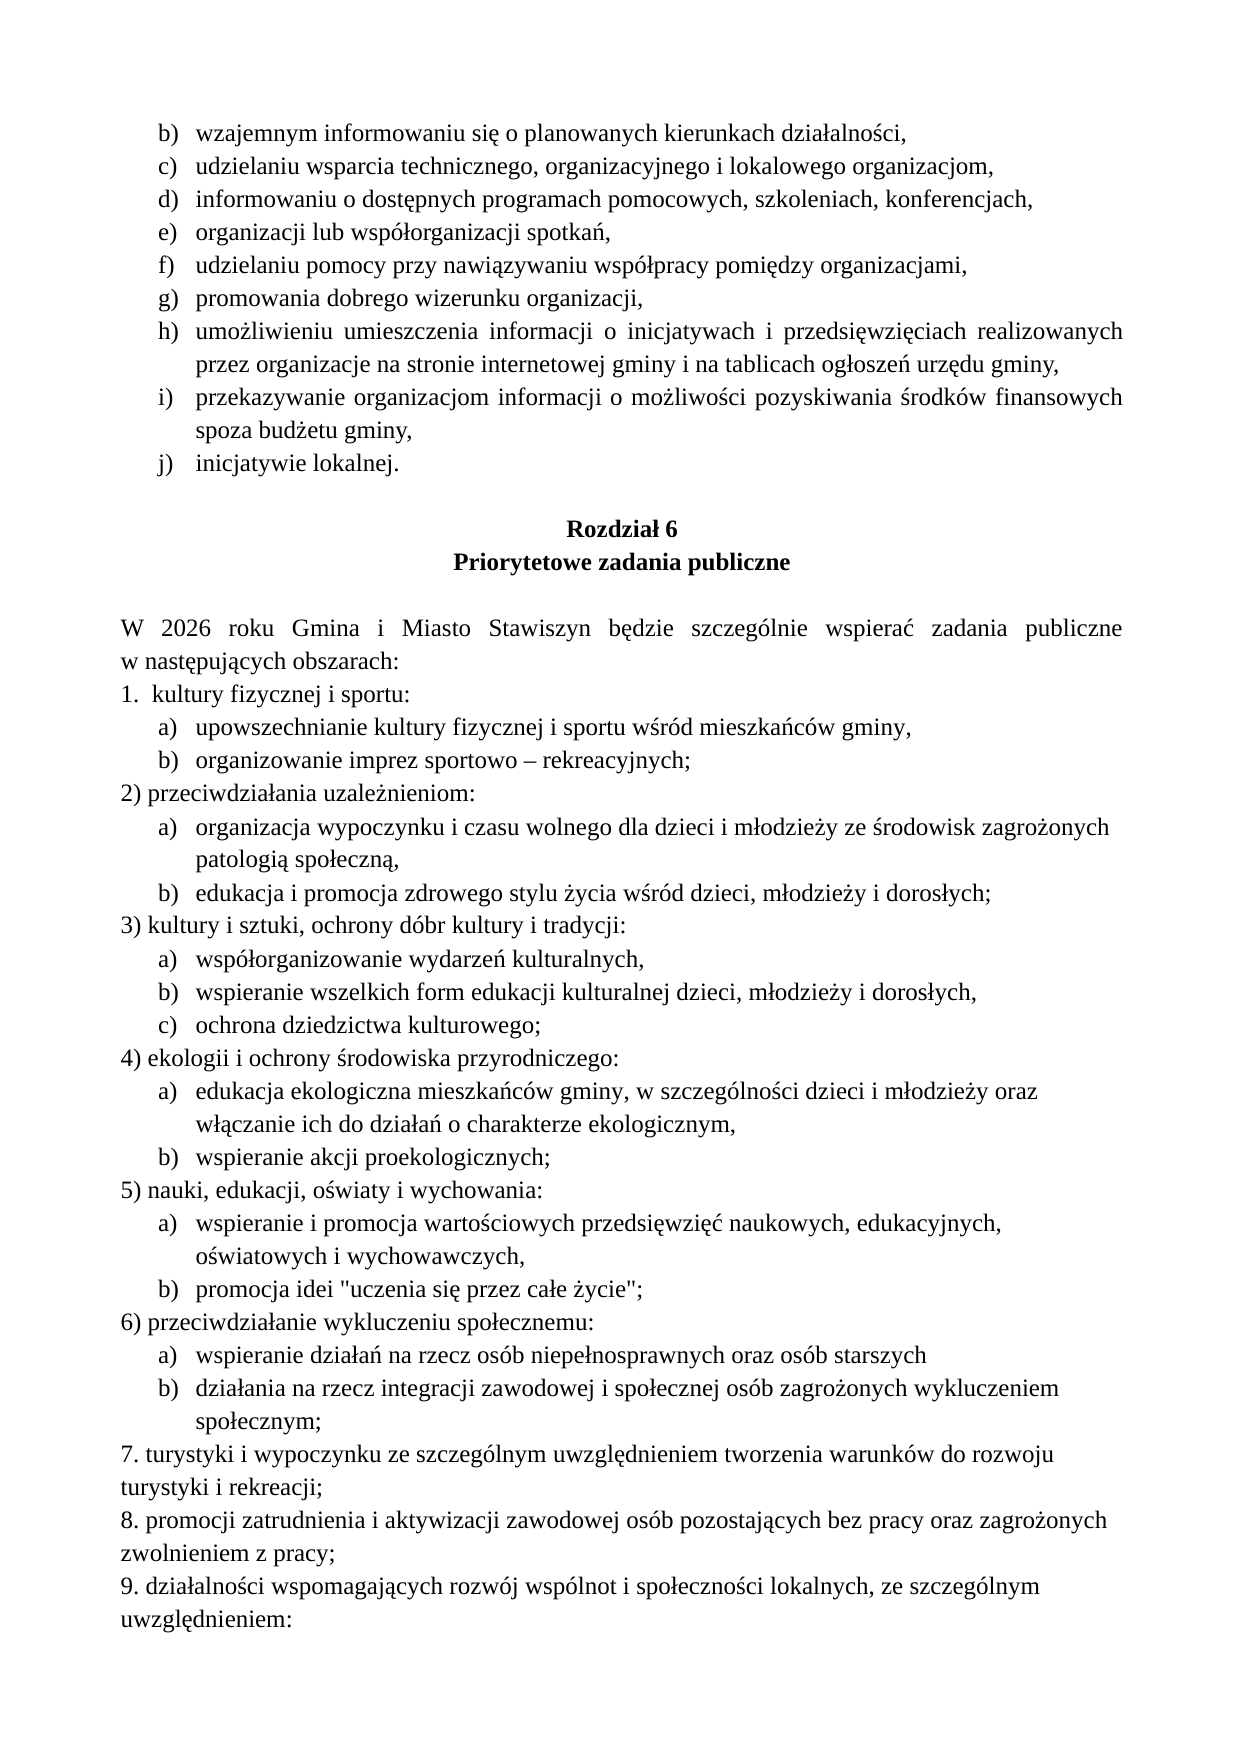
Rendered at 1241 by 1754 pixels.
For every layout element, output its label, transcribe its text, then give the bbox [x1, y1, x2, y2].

text Priorytetowe zadania publiczne [120, 547, 1123, 576]
text 3) kultury i sztuki, ochrony dóbr kultury i tradycji: [120, 911, 1123, 939]
list umożliwieniu umieszczenia informacji o inicjatywach i przedsięwzięciach realizowanych przez organizacje na stronie internetowej gminy i na tablicach ogłoszeń urzędu gminy, [158, 316, 1123, 378]
text 5) nauki, edukacji, oświaty i wychowania: [120, 1175, 1123, 1203]
list promocja idei "uczenia się przez całe życie"; [158, 1274, 1123, 1303]
text 8. promocji zatrudnienia i aktywizacji zawodowej osób pozostających bez pracy oraz zagrożonych zwolnieniem z pracy; [120, 1505, 1123, 1567]
list edukacja i promocja zdrowego stylu życia wśród dzieci, młodzieży i dorosłych; [158, 878, 1123, 906]
text 6) przeciwdziałanie wykluczeniu społecznemu: [120, 1307, 1123, 1336]
list wzajemnym informowaniu się o planowanych kierunkach działalności, [158, 118, 1123, 147]
text 1. kultury fizycznej i sportu: [120, 679, 1123, 708]
list promowania dobrego wizerunku organizacji, [158, 283, 1123, 312]
list edukacja ekologiczna mieszkańców gminy, w szczególności dzieci i młodzieży oraz włączanie ich do działań o charakterze ekologicznym, [158, 1076, 1123, 1137]
list organizacja wypoczynku i czasu wolnego dla dzieci i młodzieży ze środowisk zagrożonych patologią społeczną, [158, 812, 1123, 873]
list ochrona dziedzictwa kulturowego; [158, 1010, 1123, 1038]
list działania na rzecz integracji zawodowej i społecznej osób zagrożonych wykluczeniem społecznym; [158, 1373, 1123, 1435]
list udzielaniu wsparcia technicznego, organizacyjnego i lokalowego organizacjom, [158, 151, 1123, 180]
text 4) ekologii i ochrony środowiska przyrodniczego: [120, 1043, 1123, 1071]
list informowaniu o dostępnych programach pomocowych, szkoleniach, konferencjach, [158, 184, 1123, 213]
text W 2026 roku Gmina i Miasto Stawiszyn będzie szczególnie wspierać zadania publiczne w następujących obszarach: [120, 613, 1123, 675]
list udzielaniu pomocy przy nawiązywaniu współpracy pomiędzy organizacjami, [158, 250, 1123, 279]
list wspieranie akcji proekologicznych; [158, 1142, 1123, 1171]
list wspieranie wszelkich form edukacji kulturalnej dzieci, młodzieży i dorosłych, [158, 977, 1123, 1005]
list współorganizowanie wydarzeń kulturalnych, [158, 944, 1123, 972]
list upowszechnianie kultury fizycznej i sportu wśród mieszkańców gminy, [158, 712, 1123, 741]
text 9. działalności wspomagających rozwój wspólnot i społeczności lokalnych, ze szczególnym uwzględnieniem: [120, 1571, 1123, 1633]
list wspieranie i promocja wartościowych przedsięwzięć naukowych, edukacyjnych, oświatowych i wychowawczych, [158, 1208, 1123, 1269]
list wspieranie działań na rzecz osób niepełnosprawnych oraz osób starszych [158, 1340, 1123, 1369]
list przekazywanie organizacjom informacji o możliwości pozyskiwania środków finansowych spoza budżetu gminy, [158, 382, 1123, 444]
list organizacji lub współorganizacji spotkań, [158, 217, 1123, 246]
text Rozdział 6 [120, 514, 1123, 543]
list organizowanie imprez sportowo – rekreacyjnych; [158, 746, 1123, 774]
list inicjatywie lokalnej. [158, 448, 1123, 477]
text 2) przeciwdziałania uzależnieniom: [120, 778, 1123, 807]
text 7. turystyki i wypoczynku ze szczególnym uwzględnieniem tworzenia warunków do rozwoju turystyki i rekreacji; [120, 1439, 1123, 1501]
